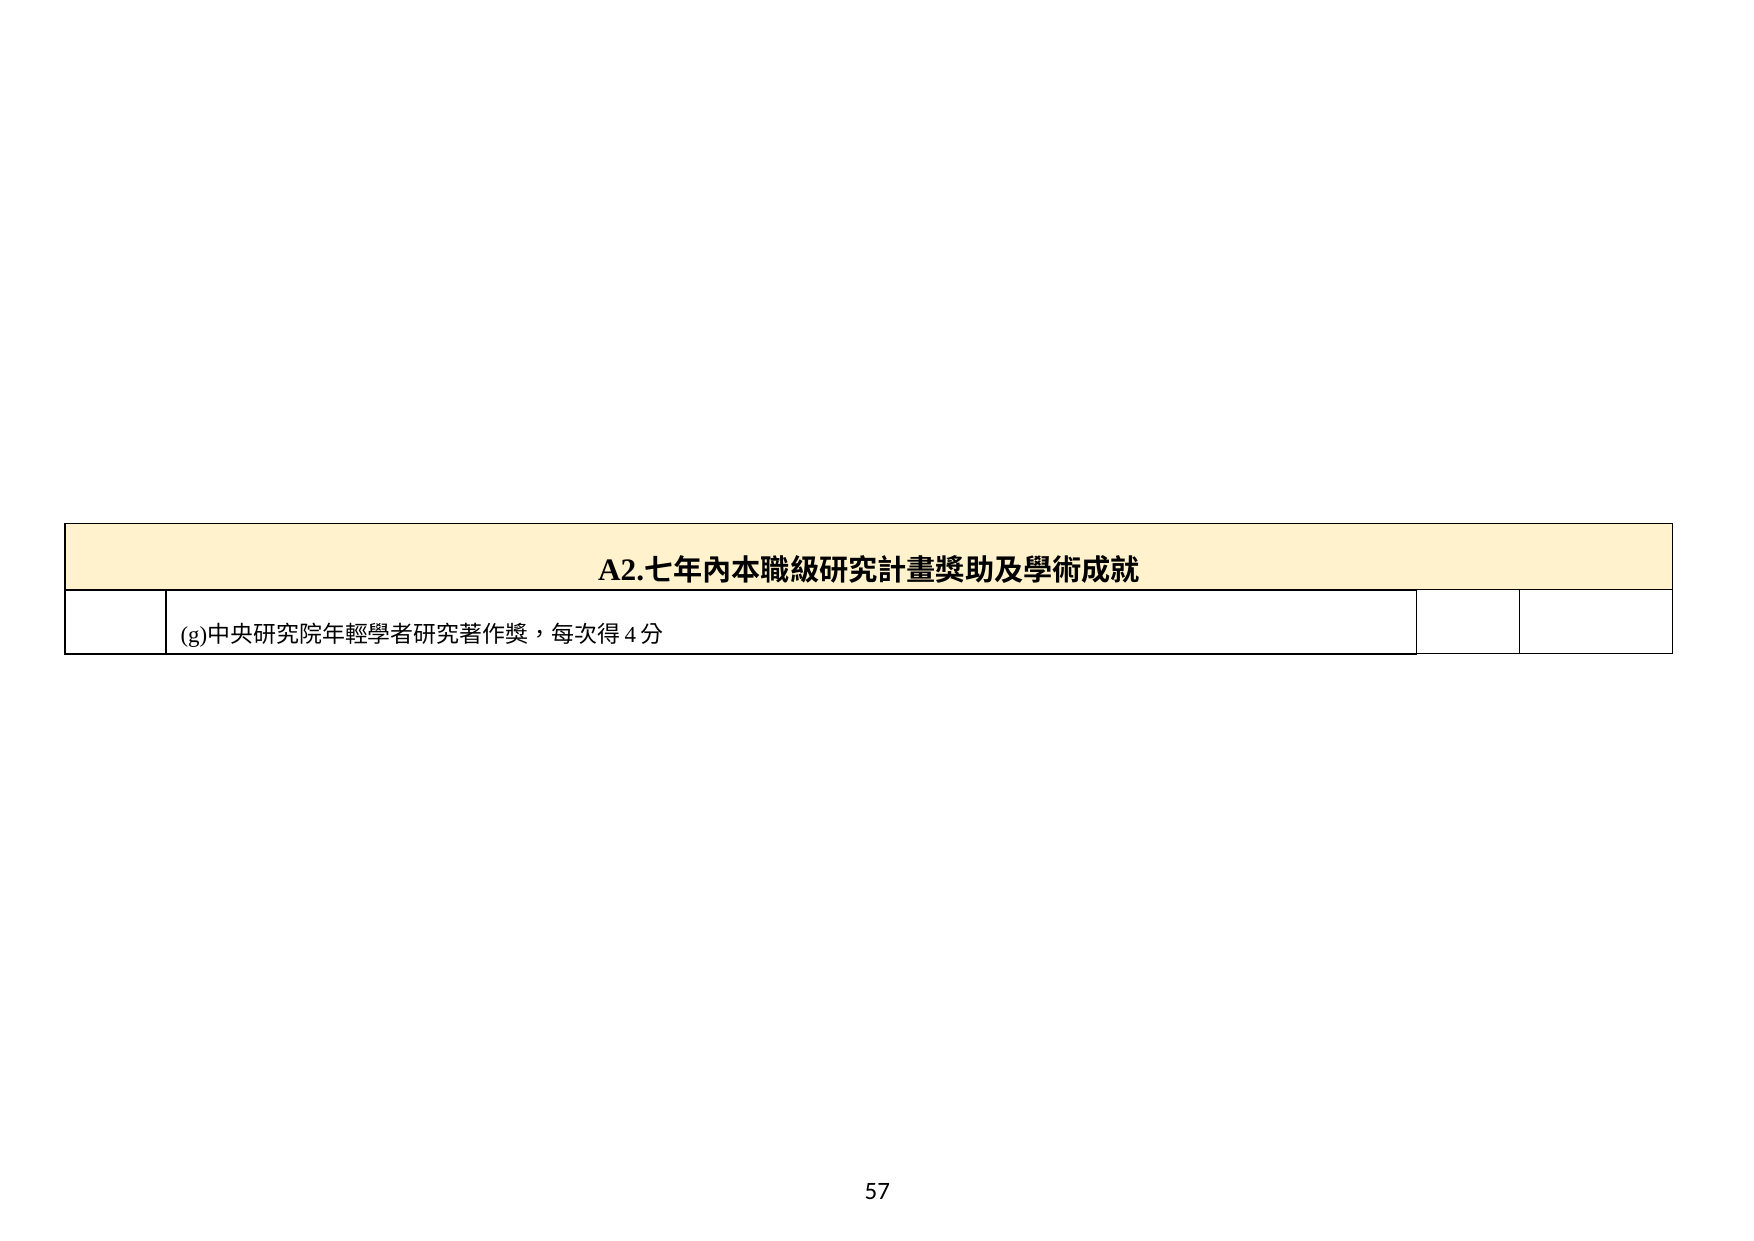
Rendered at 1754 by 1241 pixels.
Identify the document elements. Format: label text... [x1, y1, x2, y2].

table_cell [1417, 590, 1519, 653]
table_cell [66, 591, 165, 653]
table_header A2.七年內本職級研究計畫獎助及學術成就 [66, 524, 1672, 589]
table_cell [1520, 590, 1672, 653]
table_cell (g)中央研究院年輕學者研究著作獎，每次得4分 [167, 591, 1416, 653]
